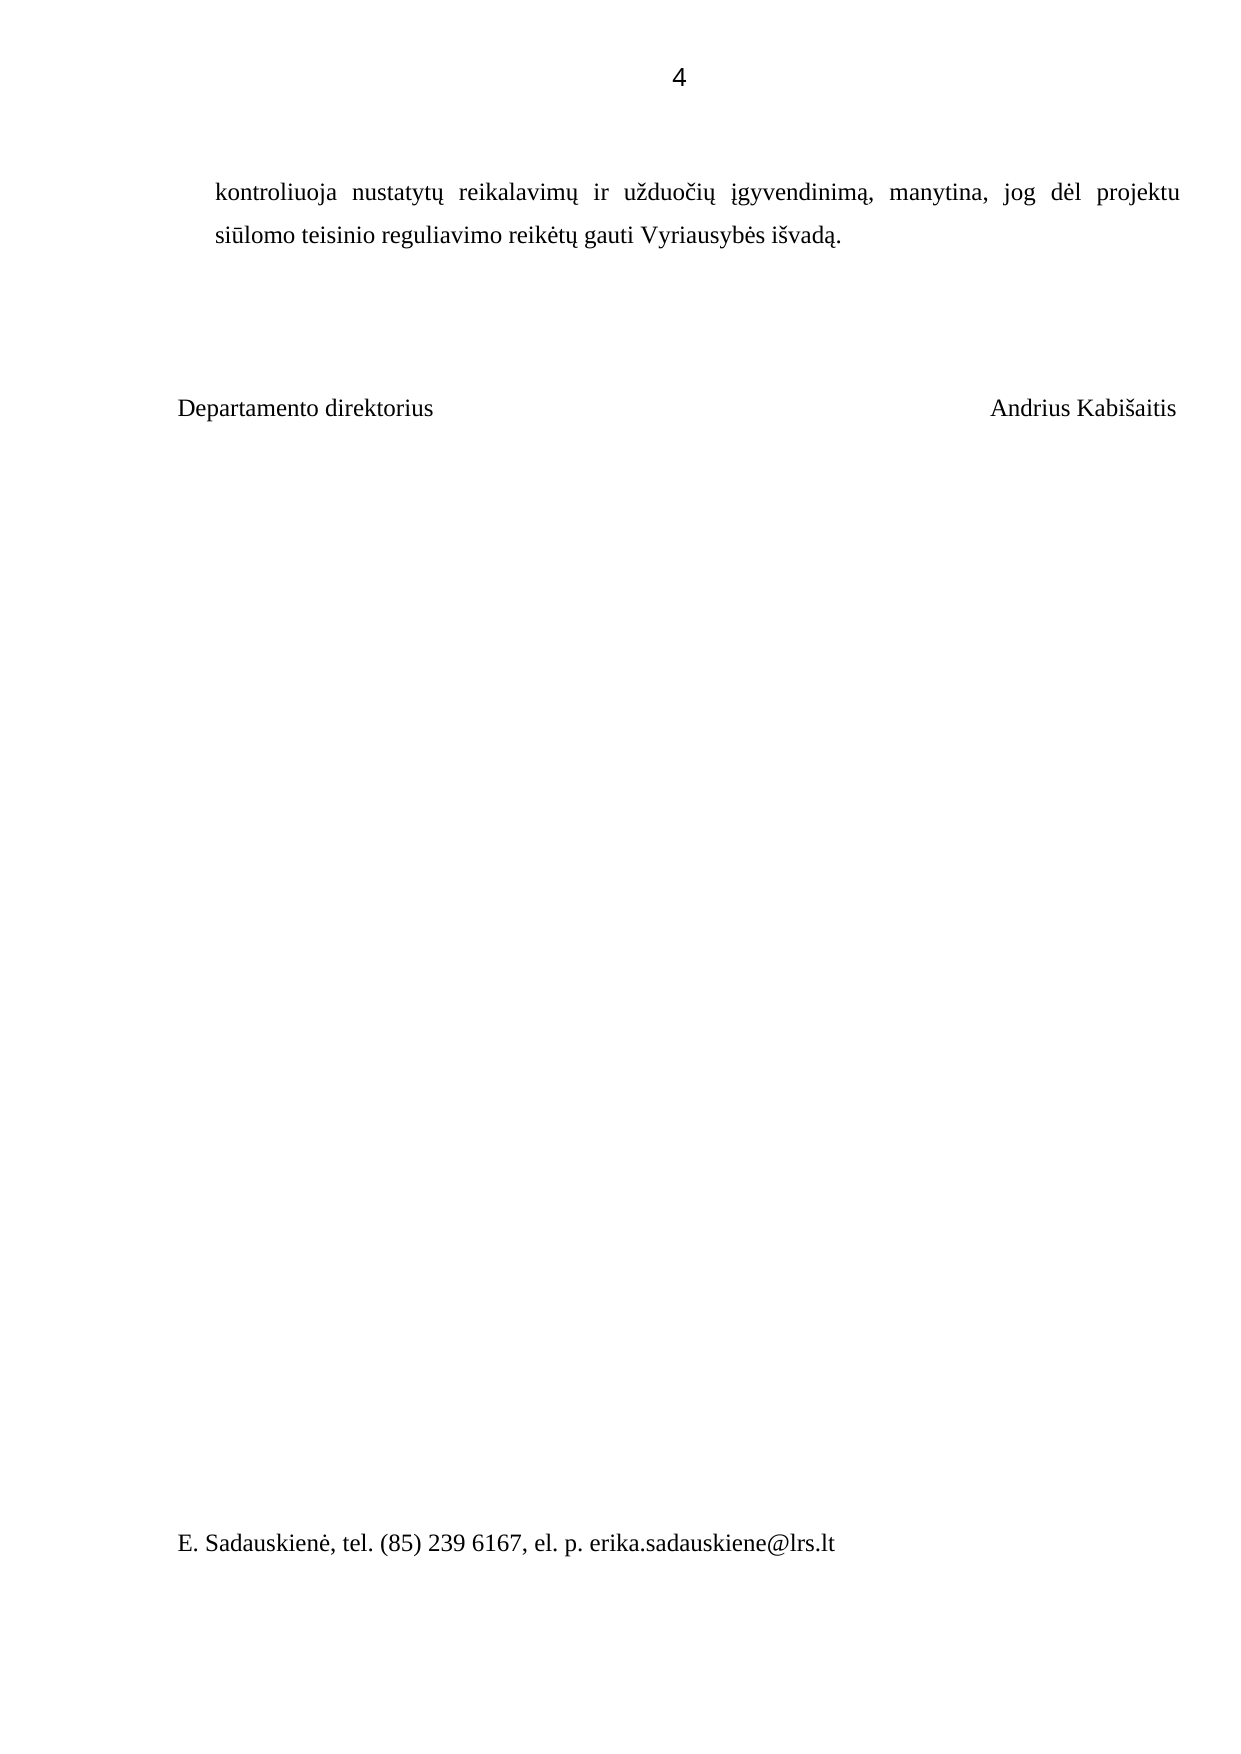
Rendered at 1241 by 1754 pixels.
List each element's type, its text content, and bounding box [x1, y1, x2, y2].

text Departamento direktorius Andrius Kabišaitis [177, 393, 1181, 422]
text E. Sadauskienė, tel. (85) 239 6167, el. p. erika.sadauskiene@lrs.lt [177, 1528, 1177, 1557]
list kontroliuoja nustatytų reikalavimų ir užduočių įgyvendinimą, manytina, jog dėl projektu siūlomo teisinio reguliavimo reikėtų gauti Vyriausybės išvadą. [177, 177, 1181, 249]
